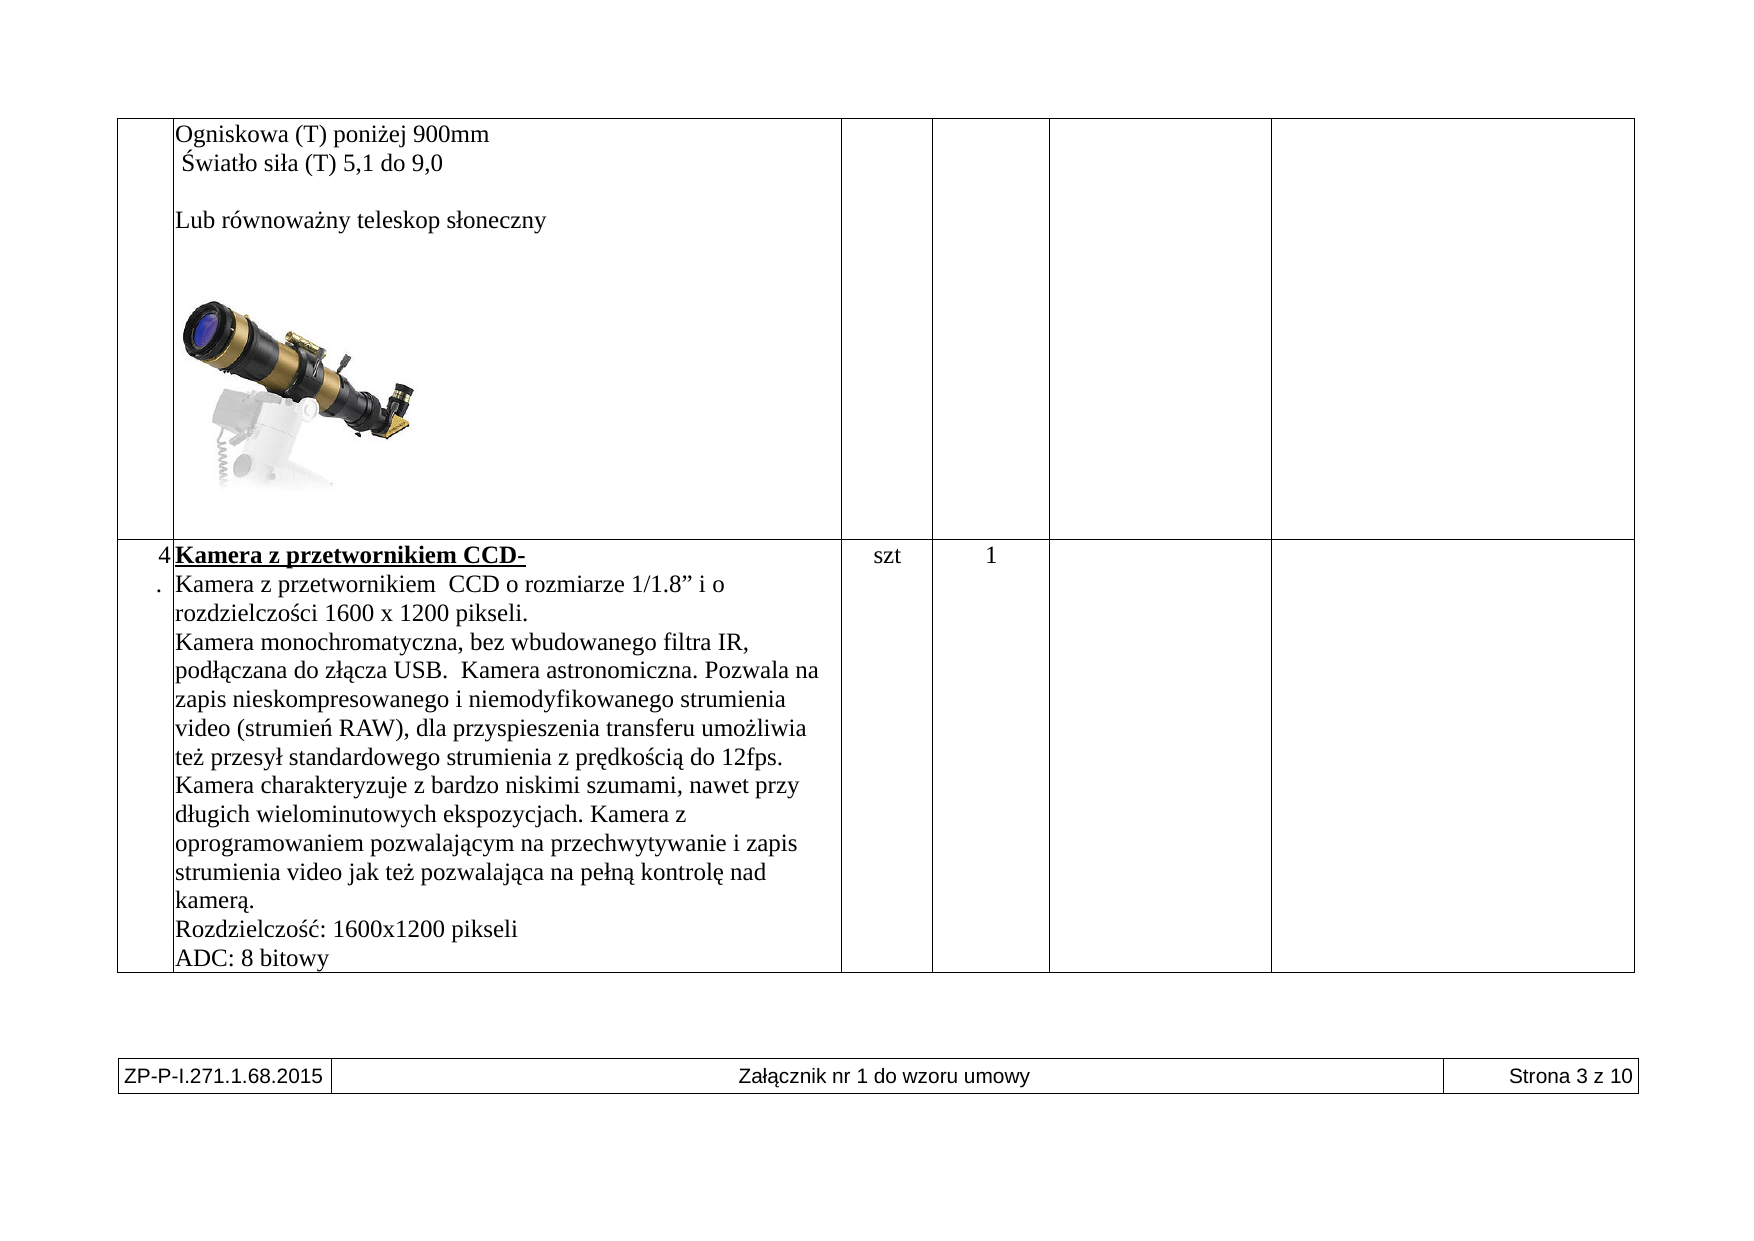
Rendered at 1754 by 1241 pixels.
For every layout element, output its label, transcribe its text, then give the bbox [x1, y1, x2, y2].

table_cell [933, 119, 1049, 539]
table_cell [1272, 540, 1634, 972]
table_cell [1272, 119, 1634, 539]
table_cell [118, 540, 173, 972]
table_cell [1050, 119, 1271, 539]
table_cell [1050, 540, 1271, 972]
table_cell [842, 119, 932, 539]
table_cell Kamera z przetwornikiem CCD- Kamera z przetwornikiem CCD o rozmiarze 1/1.8” i o rozdzielczości 1600 x 1200 pikseli. Kamera monochromatyczna, bez wbudowanego filtra IR, podłączana do złącza USB. Kamera astronomiczna. Pozwala na zapis nieskompresowanego i niemodyfikowanego strumienia video (strumień RAW), dla przyspieszenia transferu umożliwia też przesył standardowego strumienia z prędkością do 12fps. Kamera charakteryzuje z bardzo niskimi szumami, nawet przy długich wielominutowych ekspozycjach. Kamera z oprogramowaniem pozwalającym na przechwytywanie i zapis strumienia video jak też pozwalająca na pełną kontrolę nad kamerą. Rozdzielczość: 1600x1200 pikseli ADC: 8 bitowy [174, 540, 841, 972]
table_cell Ogniskowa (T) poniżej 900mm Światło siła (T) 5,1 do 9,0 Lub równoważny teleskop słoneczny [174, 119, 841, 539]
table_cell szt [842, 540, 932, 972]
table_cell 1 [933, 540, 1049, 972]
picture [175, 262, 423, 511]
table_cell [118, 119, 173, 539]
